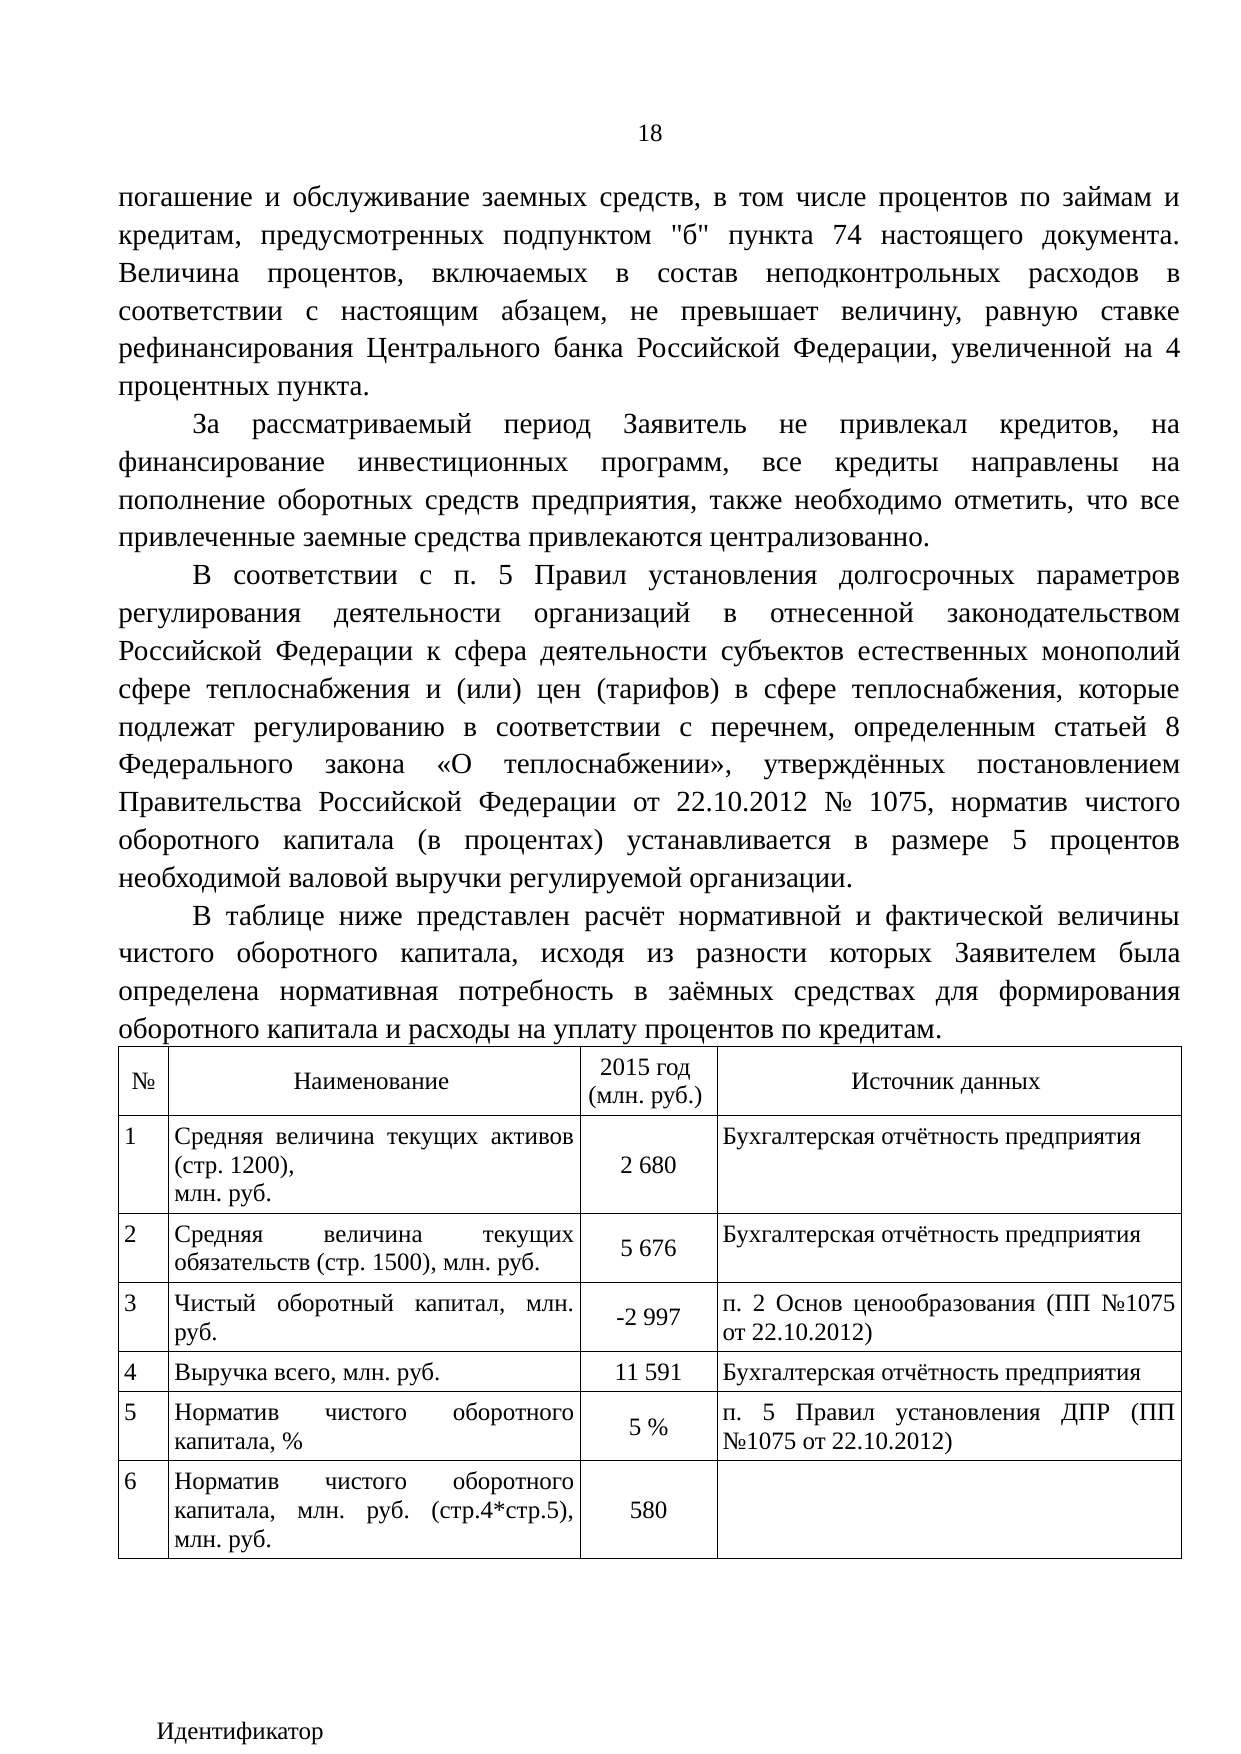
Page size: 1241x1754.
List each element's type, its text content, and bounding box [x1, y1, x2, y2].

text За рассматриваемый период Заявитель не привлекал кредитов, на финансирование инвестиционных программ, все кредиты направлены на пополнение оборотных средств предприятия, также необходимо отметить, что все привлеченные заемные средства привлекаются централизованно. [118, 403, 1181, 554]
table_cell Средняя величина текущих активов (стр. 1200), млн. руб. [169, 1116, 580, 1213]
table_cell Бухгалтерская отчётность предприятия [718, 1116, 1181, 1213]
table_cell Бухгалтерская отчётность предприятия [718, 1352, 1181, 1391]
table_cell 4 [119, 1352, 168, 1391]
table_cell Средняя величина текущих обязательств (стр. 1500), млн. руб. [169, 1214, 580, 1282]
table_cell Норматив чистого оборотного капитала, млн. руб. (стр.4*стр.5), млн. руб. [169, 1461, 580, 1558]
table_cell п. 2 Основ ценообразования (ПП №1075 от 22.10.2012) [718, 1283, 1181, 1351]
table_cell 580 [581, 1461, 717, 1558]
table_cell 2 [119, 1214, 168, 1282]
text В таблице ниже представлен расчёт нормативной и фактической величины чистого оборотного капитала, исходя из разности которых Заявителем была определена нормативная потребность в заёмных средствах для формирования оборотного капитала и расходы на уплату процентов по кредитам. [118, 895, 1181, 1046]
table_header 2015 год (млн. руб.) [581, 1047, 717, 1115]
table_cell 5 676 [581, 1214, 717, 1282]
table_header № [119, 1047, 168, 1115]
table_cell 2 680 [581, 1116, 717, 1213]
table_cell 11 591 [581, 1352, 717, 1391]
table_header Источник данных [718, 1047, 1181, 1115]
table_cell -2 997 [581, 1283, 717, 1351]
text В соответствии с п. 5 Правил установления долгосрочных параметров регулирования деятельности организаций в отнесенной законодательством Российской Федерации к сфера деятельности субъектов естественных монополий сфере теплоснабжения и (или) цен (тарифов) в сфере теплоснабжения, которые подлежат регулированию в соответствии с перечнем, определенным статьей 8 Федерального закона «О теплоснабжении», утверждённых постановлением Правительства Российской Федерации от 22.10.2012 № 1075, норматив чистого оборотного капитала (в процентах) устанавливается в размере 5 процентов необходимой валовой выручки регулируемой организации. [118, 554, 1181, 895]
table_cell п. 5 Правил установления ДПР (ПП №1075 от 22.10.2012) [718, 1392, 1181, 1460]
table_cell [718, 1461, 1181, 1558]
text погашение и обслуживание заемных средств, в том числе процентов по займам и кредитам, предусмотренных подпунктом "б" пункта 74 настоящего документа. Величина процентов, включаемых в состав неподконтрольных расходов в соответствии с настоящим абзацем, не превышает величину, равную ставке рефинансирования Центрального банка Российской Федерации, увеличенной на 4 процентных пункта. [118, 176, 1181, 403]
table_cell Норматив чистого оборотного капитала, % [169, 1392, 580, 1460]
table_cell 6 [119, 1461, 168, 1558]
table_cell 1 [119, 1116, 168, 1213]
table_header Наименование [169, 1047, 580, 1115]
table_cell 5 % [581, 1392, 717, 1460]
table_cell Чистый оборотный капитал, млн. руб. [169, 1283, 580, 1351]
table_cell Бухгалтерская отчётность предприятия [718, 1214, 1181, 1282]
table_cell 3 [119, 1283, 168, 1351]
table_cell Выручка всего, млн. руб. [169, 1352, 580, 1391]
table_cell 5 [119, 1392, 168, 1460]
